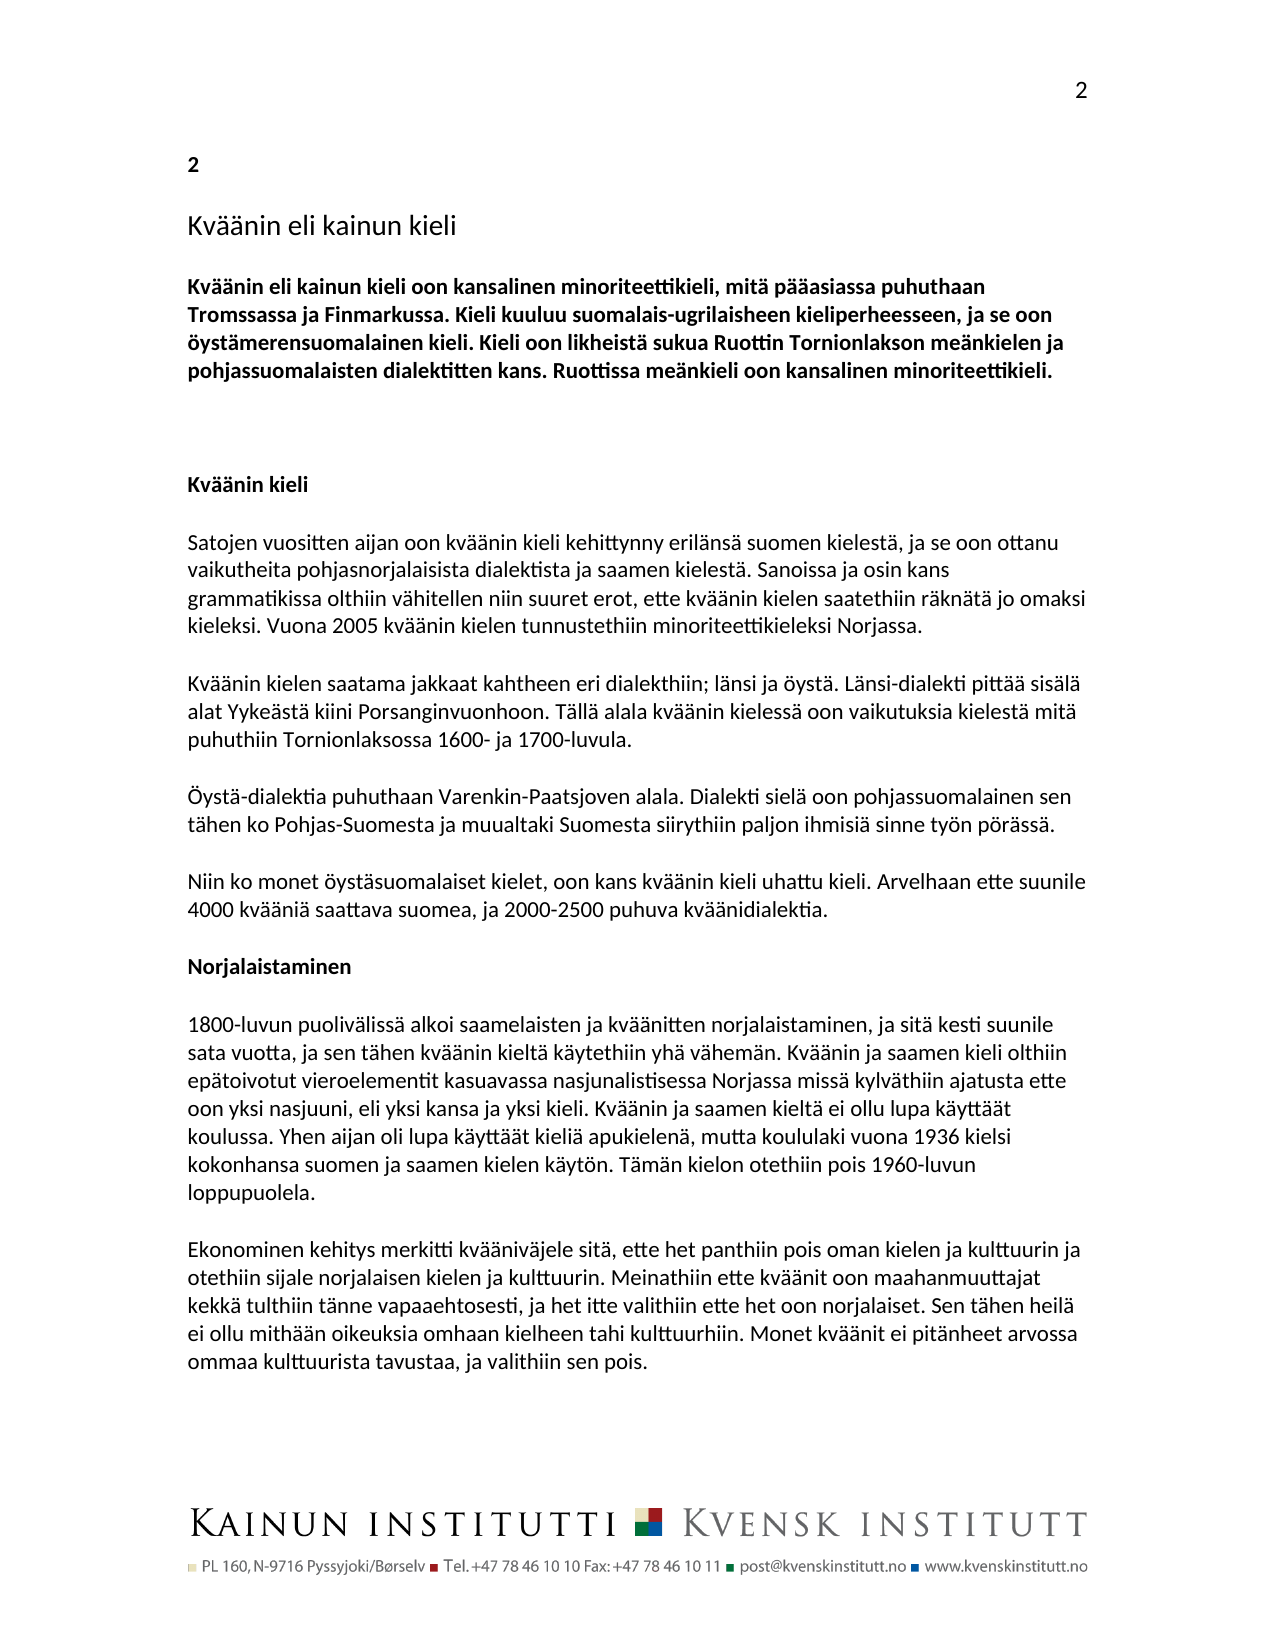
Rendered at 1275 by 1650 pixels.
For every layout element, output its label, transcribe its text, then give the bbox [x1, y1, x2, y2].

subtitle Kväänin eli kainun kieli oon kansalinen minoriteettikieli, mitä pääasiassa puhuthaan Tromssassa ja Finmarkussa. Kieli kuuluu suomalais-ugrilaisheen kieliperheesseen, ja se oon öystämerensuomalainen kieli. Kieli oon likheistä sukua Ruottin Tornionlakson meänkielen ja pohjassuomalaisten dialektitten kans. Ruottissa meänkieli oon kansalinen minoriteettikieli. [187, 272, 1087, 384]
subtitle 1800-luvun puolivälissä alkoi saamelaisten ja kväänitten norjalaistaminen, ja sitä kesti suunile sata vuotta, ja sen tähen kväänin kieltä käytethiin yhä vähemän. Kväänin ja saamen kieli olthiin epätoivotut vieroelementit kasuavassa nasjunalistisessa Norjassa missä kylväthiin ajatusta ette oon yksi nasjuuni, eli yksi kansa ja yksi kieli. Kväänin ja saamen kieltä ei ollu lupa käyttäät koulussa. Yhen aijan oli lupa käyttäät kieliä apukielenä, mutta koululaki vuona 1936 kielsi kokonhansa suomen ja saamen kielen käytön. Tämän kielon otethiin pois 1960-luvun loppupuolela. [187, 1010, 1087, 1206]
subtitle Norjalaistaminen [187, 952, 1087, 981]
subtitle Kväänin eli kainun kieli [187, 207, 1087, 243]
subtitle Kväänin kielen saatama jakkaat kahtheen eri dialekthiin; länsi ja öystä. Länsi-dialekti pittää sisälä alat Yykeästä kiini Porsanginvuonhoon. Tällä alala kväänin kielessä oon vaikutuksia kielestä mitä puhuthiin Tornionlaksossa 1600- ja 1700-luvula. [187, 669, 1087, 753]
subtitle Niin ko monet öystäsuomalaiset kielet, oon kans kväänin kieli uhattu kieli. Arvelhaan ette suunile 4000 kvääniä saattava suomea, ja 2000-2500 puhuva kväänidialektia. [187, 867, 1087, 923]
picture [187, 1508, 1088, 1577]
subtitle Kväänin kieli [187, 470, 1087, 498]
subtitle Öystä-dialektia puhuthaan Varenkin-Paatsjoven alala. Dialekti sielä oon pohjassuomalainen sen tähen ko Pohjas-Suomesta ja muualtaki Suomesta siirythiin paljon ihmisiä sinne työn pörässä. [187, 782, 1087, 838]
subtitle Satojen vuositten aijan oon kväänin kieli kehittynny erilänsä suomen kielestä, ja se oon ottanu vaikutheita pohjasnorjalaisista dialektista ja saamen kielestä. Sanoissa ja osin kans grammatikissa olthiin vähitellen niin suuret erot, ette kväänin kielen saatethiin räknätä jo omaksi kieleksi. Vuona 2005 kväänin kielen tunnustethiin minoriteettikieleksi Norjassa. [187, 528, 1087, 640]
subtitle Ekonominen kehitys merkitti kvääniväjele sitä, ette het panthiin pois oman kielen ja kulttuurin ja otethiin sijale norjalaisen kielen ja kulttuurin. Meinathiin ette kväänit oon maahanmuuttajat kekkä tulthiin tänne vapaaehtosesti, ja het itte valithiin ette het oon norjalaiset. Sen tähen heilä ei ollu mithään oikeuksia omhaan kielheen tahi kulttuurhiin. Monet kväänit ei pitänheet arvossa ommaa kulttuurista tavustaa, ja valithiin sen pois. [187, 1235, 1087, 1375]
text 2 [187, 150, 1087, 178]
